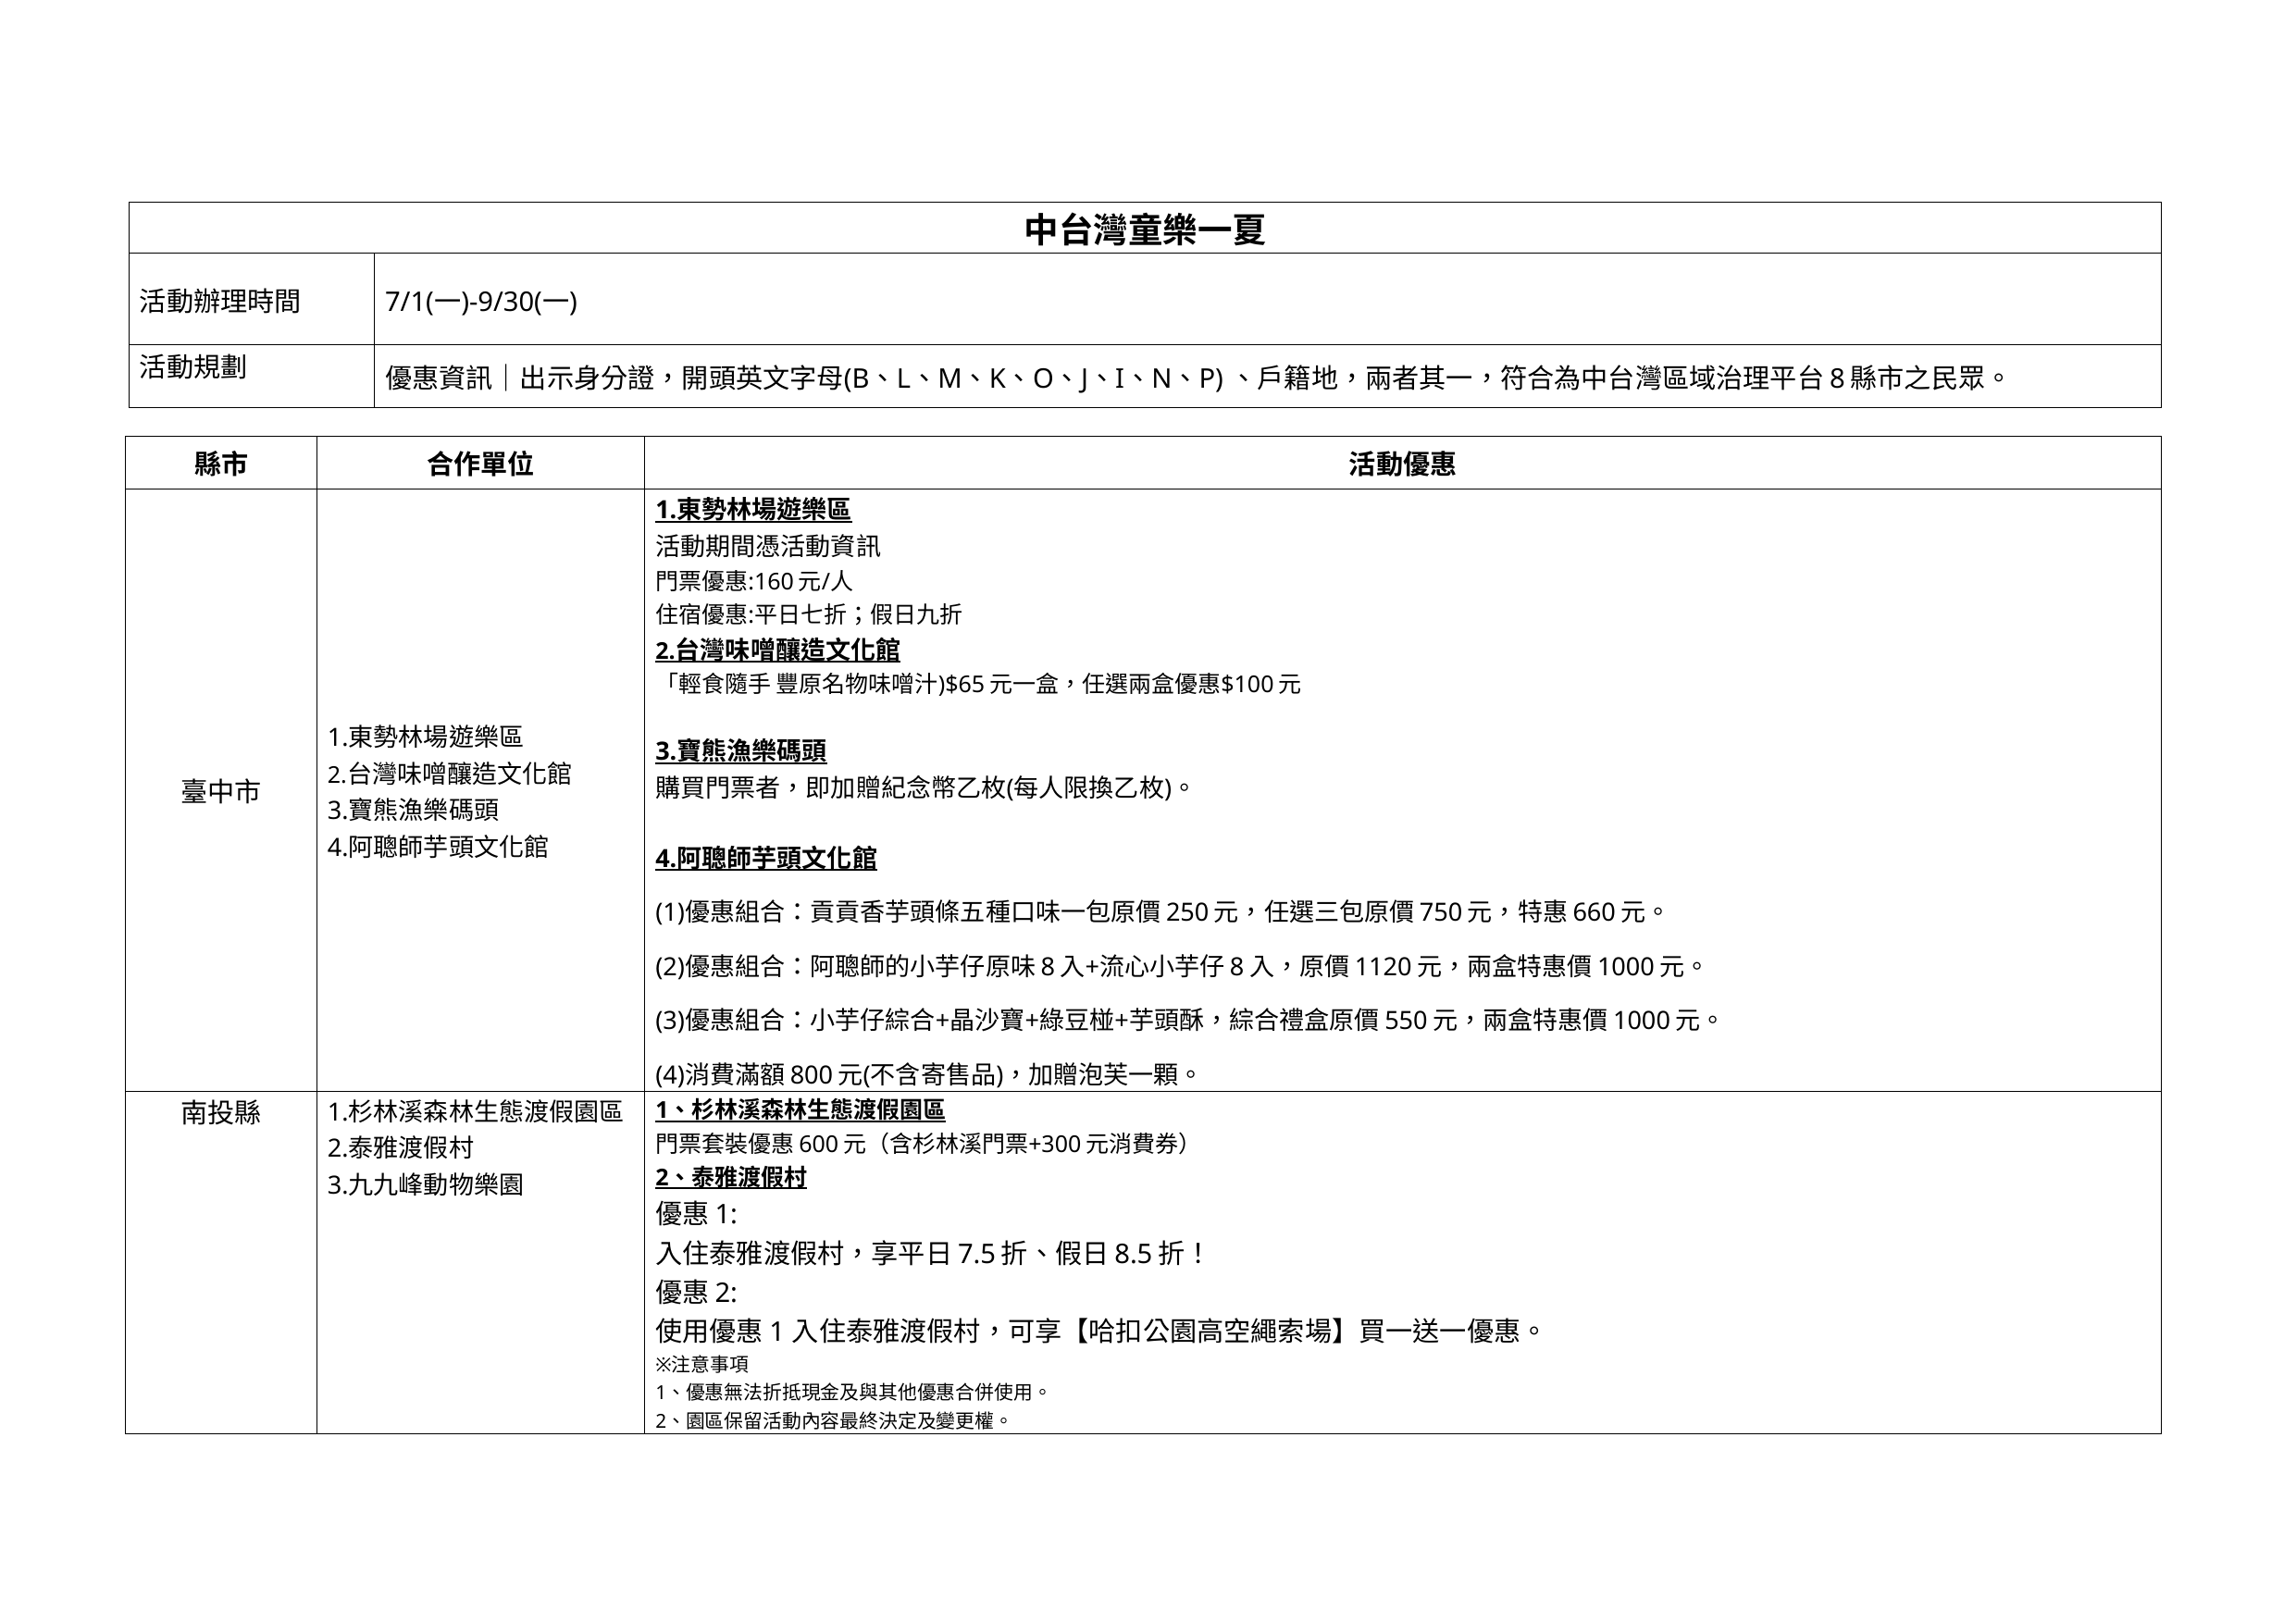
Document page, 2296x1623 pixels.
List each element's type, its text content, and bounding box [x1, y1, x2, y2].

table_header 合作單位 [317, 437, 644, 489]
table_cell 臺中市 [126, 489, 316, 1091]
table_cell 1、杉林溪森林生態渡假園區 門票套裝優惠600元（含杉林溪門票+300元消費券） 2、泰雅渡假村 優惠1: 入住泰雅渡假村，享平日7.5折、假日8.5折！ 優惠2: 使用優惠 1 入住泰雅渡假村，可享【哈扣公園高空繩索場】買一送一優惠。 ※注意事項 1、優惠無法折抵現金及與其他優惠合併使用。 2、園區保留活動內容最終決定及變更權。 [645, 1092, 2161, 1433]
table_cell 1.杉林溪森林生態渡假園區 2.泰雅渡假村 3.九九峰動物樂園 [317, 1092, 644, 1433]
table_cell 南投縣 [126, 1092, 316, 1433]
table_cell 活動辦理時間 [130, 254, 374, 344]
table_header 活動優惠 [645, 437, 2161, 489]
table_header 中台灣童樂一夏 [130, 203, 2161, 253]
table_cell 1.東勢林場遊樂區 2.台灣味噌釀造文化館 3.寶熊漁樂碼頭 4.阿聰師芋頭文化館 [317, 489, 644, 1091]
table_header 縣市 [126, 437, 316, 489]
table_cell 優惠資訊｜出示身分證，開頭英文字母(B、L、M、K、O、J、I、N、P) 、戶籍地，兩者其一，符合為中台灣區域治理平台8縣市之民眾。 [375, 345, 2161, 406]
table_cell 7/1(一)-9/30(一) [375, 254, 2161, 344]
table_cell 活動規劃 [130, 345, 374, 406]
table_cell 1.東勢林場遊樂區 活動期間憑活動資訊 門票優惠:160元/人 住宿優惠:平日七折；假日九折 2.台灣味噌釀造文化館 「輕食隨手 豐原名物味噌汁)$65元一盒，任選兩盒優惠$100元 3.寶熊漁樂碼頭 購買門票者，即加贈紀念幣乙枚(每人限換乙枚)。 4.阿聰師芋頭文化館 (1)優惠組合：貢貢香芋頭條五種口味一包原價250元，任選三包原價750元，特惠660元。 (2)優惠組合：阿聰師的小芋仔原味8入+流心小芋仔8入，原價1120元，兩盒特惠價1000元。 (3)優惠組合：小芋仔綜合+晶沙寶+綠豆椪+芋頭酥，綜合禮盒原價550元，兩盒特惠價1000元。 (4)消費滿額800元(不含寄售品)，加贈泡芙一顆。 [645, 489, 2161, 1091]
